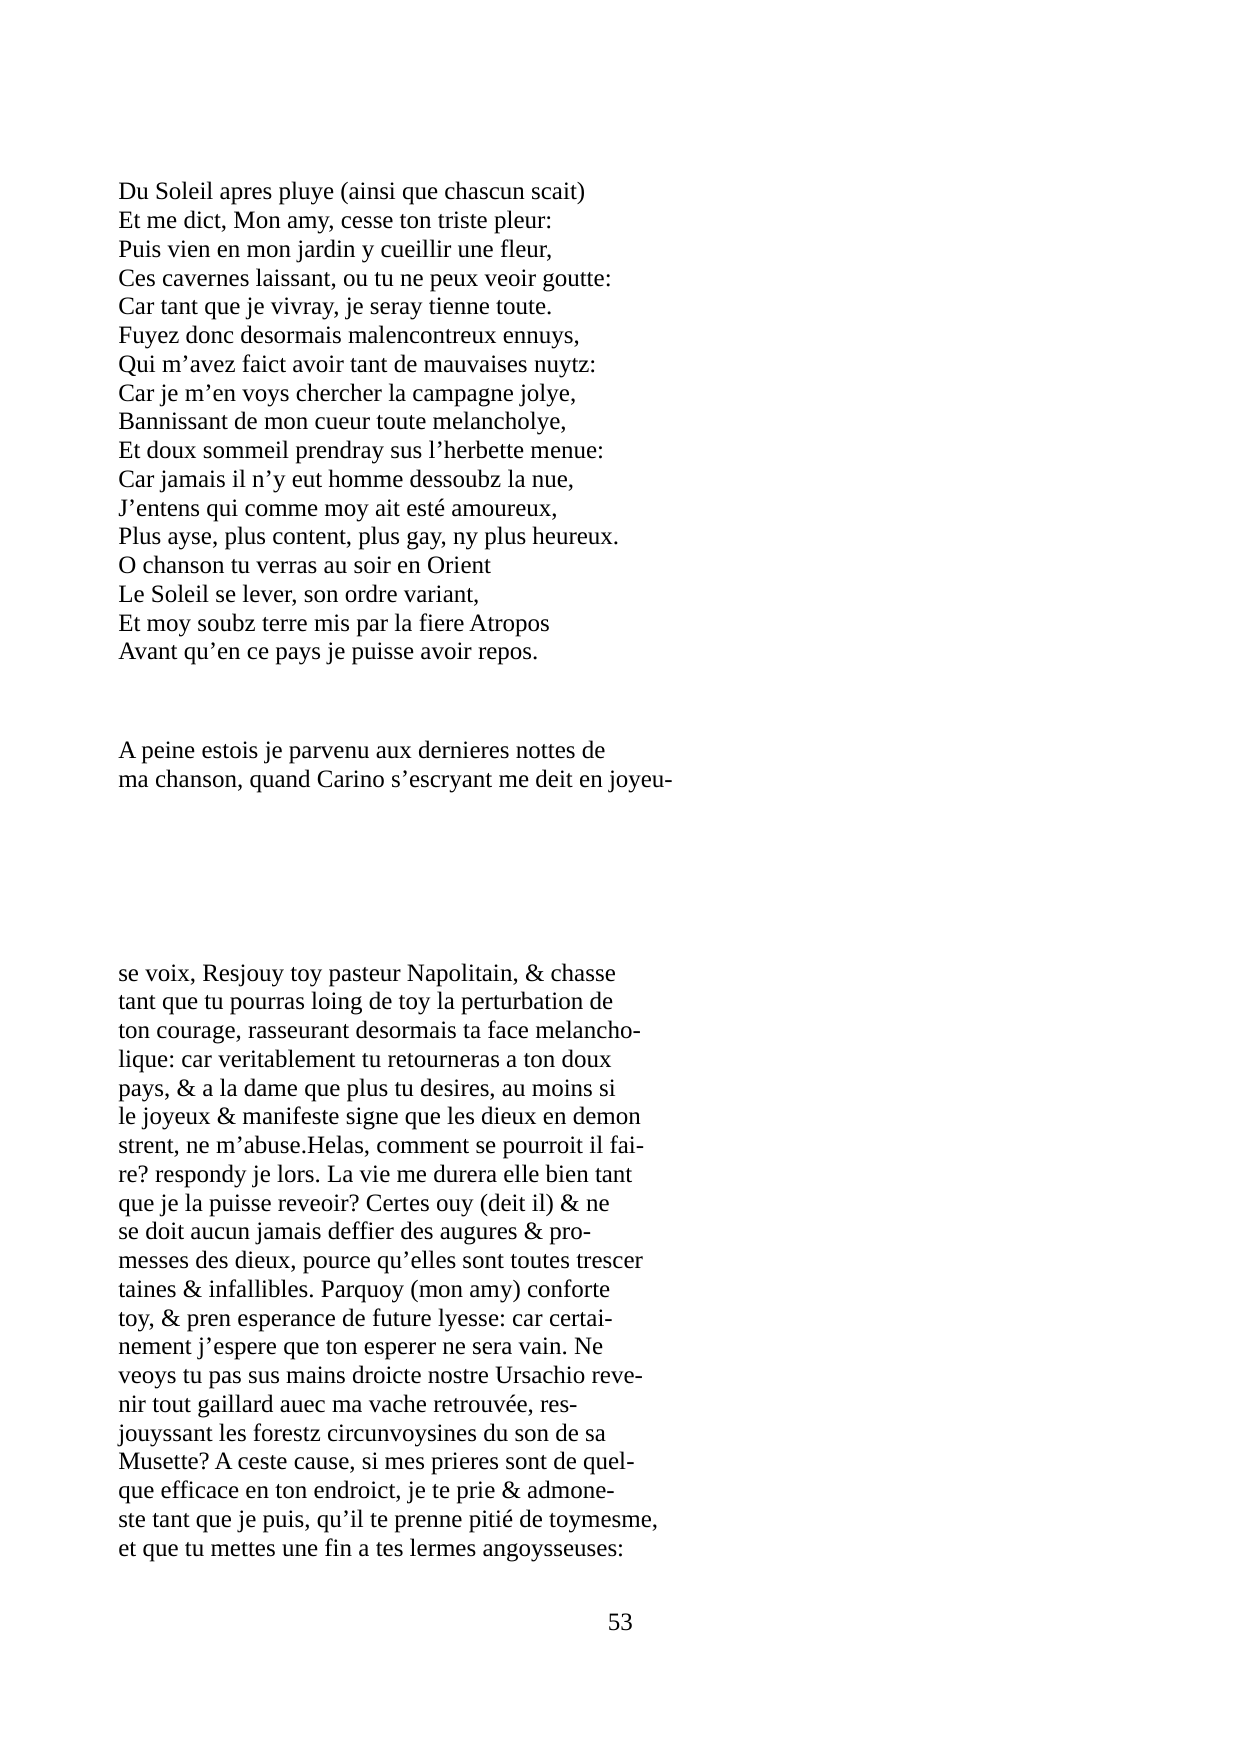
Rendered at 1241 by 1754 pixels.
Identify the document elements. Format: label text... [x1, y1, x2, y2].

text A peine estois je parvenu aux dernieres nottes de ma chanson, quand Carino s’escryant me deit en joyeu- [118, 333, 1122, 390]
text Comme nocturne oyseau du Soleil ennemy Je me voys promenant las & fasché parmy Lieux tenebreux & noirs, pendant que sus la terre J’appercoy44DE SANNAZAR.J’appercoy que le jour chemine & va grand erre. Puis quand ce vient au soir, le Soleil ne me donne Repos, ainsi qu’il faict a toute autre personne, Ainsi fault que me reveille, & coure par les plains Lamentant grievement & gettant tristes plainctz. Mais s’il advient par fois que je ferme les yeux En quelques vaux obscurs, ou solitaires lieux, Comme landes, pastiz, & desertes forestz Que le Soleil ne peult penetrer de ses raiz, Cruelles visions, erreur frivole & trouble Me tourmētent tourmentent si fort, & donnent tant de trouble, Que j’ay telle frayeur quand ce vient sus le soir, Que pour ne m’endormir, n’ose a terre me seoir. O terre gracieuse, universelle mere, Ne pourray je une fois en ma douleur amere Dedans quelque verd pré si bien me disposer, Que jusqu’au dernier jour je puisse reposer Sans point me reveiller tant que le Soleil vienne Aux yeux troublez monstrer la claire lueur sienne, Faisant ressourdre alors mon corps et mes espritz Du somme qu’ilz auront si treslongument pris? Deslors que mon sommeil banny par desplaisir, Et mon lict delaissay pour en terre gesir, Les jours beaux et serains tous troubles m’ont semblé Si ont les champsfleuriz un droict chaume de blé: Mais quand ce vient au poinct que le Soleil retourne F iiijL’ARCADIEDes Antipodes bas, & a nous il adjourne, Il me semble qu’il met entierement sa cure De se monstrer a moy plus noir que nuyt obscure. Ma dame toutesfois un soir (la mercy d’elle) En songe m’apparut assez joyeuse & belle: Dont mon cueur s’esjouyt, comme la terre faict Du Soleil apres pluye (ainsi que chascun scait) Et me dict, Mon amy, cesse ton triste pleur: Puis vien en mon jardin y cueillir une fleur, Ces cavernes laissant, ou tu ne peux veoir goutte: Car tant que je vivray, je seray tienne toute. Fuyez donc desormais malencontreux ennuys, Qui m’avez faict avoir tant de mauvaises nuytz: Car je m’en voys chercher la campagne jolye, Bannissant de mon cueur toute melancholye, Et doux sommeil prendray sus l’herbette menue: Car jamais il n’y eut homme dessoubz la nue, J’entens qui comme moy ait esté amoureux, Plus ayse, plus content, plus gay, ny plus heureux. O chanson tu verras au soir en Orient Le Soleil se lever, son ordre variant, Et moy soubz terre mis par la fiere Atropos Avant qu’en ce pays je puisse avoir repos. [118, 176, 1122, 291]
text ne suis du tout joyeux, a tout le moins suis je en par- tie deschargé de mes amertumes & tristesses. Cer- tes je fuz en semblable et peult estre en plus dou- loureux estat, que tu n’es a present & ne fuz onc- ques, hors mis le voluntaire exil qui tant te mole- ste: Car jamais tu ne te mis en peril de perdre ce qu’il te sembloit paravanture avoir acquis a grand labeur: comme je feys, qui tout a un coup mis tout mon bien, toute mon esperance, et toute ma felicité, au ha zart de l’aveugle fortune. Et ne doubte point que je n’eusse perdu le tout sans recouvrer, si je me feus se desesperé de l’abondante grace des dieux, ainsi que toy. J’estoie doncques, combien que je le soie en- cores, et seray tant que je vivray, des ma premiere jeunesse tresardammentespris de l’amour d’une fil- le, laquelle, a mon advis, par son excessive beaulté ne surmonte seullement les autres pastourelles d’Ar cadie, mais les sainctes deesses. Ceste fille pour au- tant que des son jeune aage avoit esté dediée au ser vice de la saincte Diane, et que semblablement j’a- voye esté né & nourry dans les boys, facillement elle avec moy, & moy avec elle nous acointasmes: et (comme les dieux voulurent) tant nous trouvasmes conformes de meurs & conditions, qu’une amytie & bienveillance nasquit si grande entre nous, que jamais l’une ne l’autre n’avoit plaisir ne repoz [118, 1356, 1122, 1558]
text se voix, Resjouy toy pasteur Napolitain, & chasse tant que tu pourras loing de toy la perturbation de ton courage, rasseurant desormais ta face melancho- lique: car veritablement tu retourneras a ton doux pays, & a la dame que plus tu desires, au moins si le joyeux & manifeste signe que les dieux en demon strent, ne m’abuse.Helas, comment se pourroit il fai- re? respondy je lors. La vie me durera elle bien tant que je la puisse reveoir? Certes ouy (deit il) & ne se doit aucun jamais deffier des augures & pro- messes des dieux, pource qu’elles sont toutes trescer taines & infallibles. Parquoy (mon amy) conforte toy, & pren esperance de future lyesse: car certai- nement j’espere que ton esperer ne sera vain. Ne veoys tu pas sus mains droicte nostre Ursachio reve- nir tout gaillard auec ma vache retrouvée, res- jouyssant les forestz circunvoysines du son de sa Musette? A ceste cause, si mes prieres sont de quel- que efficace en ton endroict, je te prie & admone- ste tant que je puis, qu’il te prenne pitié de toymesme, et que tu mettes une fin a tes lermes angoysseuses: car (commedit le proverbe) jamais on ne veit saouler Amour de lermes, Prez de ruysseaux, Chevres de feuilles, ny Mousches de nouvelles fleurs. Et afin de te donner meilleur espoir en tes afflictions, je te com- pteray une histoire de moymesme, combien que si je [118, 526, 1122, 1303]
